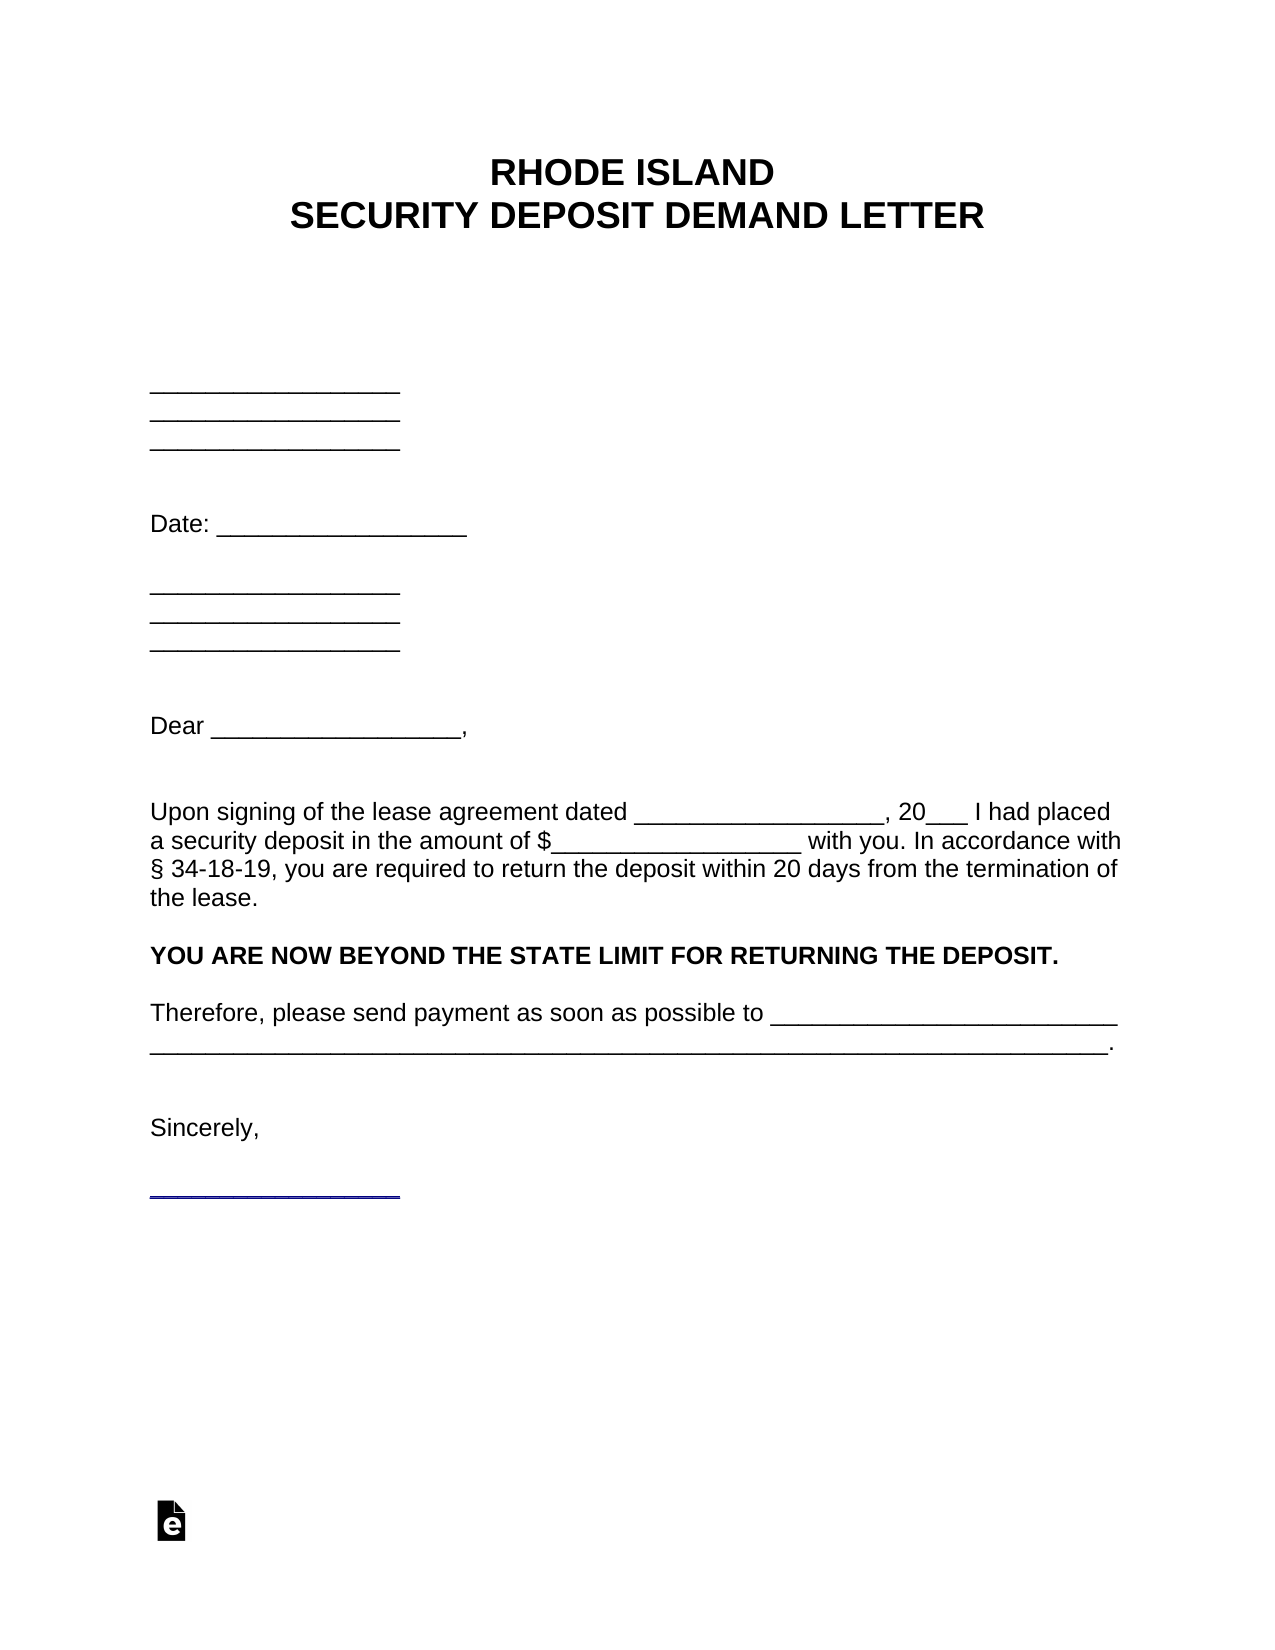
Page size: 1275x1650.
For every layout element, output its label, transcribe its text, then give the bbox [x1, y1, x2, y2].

text Upon signing of the lease agreement dated __________________, 20___ I had placed a security deposit in the amount of $__________________ with you. In accordance with § 34-18-19, you are required to return the deposit within 20 days from the termination of the lease. [150, 797, 1125, 912]
text Sincerely, [150, 1113, 1125, 1142]
text Therefore, please send payment as soon as possible to _________________________ _____________________________________________________________________. [150, 998, 1125, 1056]
text __________________ [150, 596, 1125, 624]
text YOU ARE NOW BEYOND THE STATE LIMIT FOR RETURNING THE DEPOSIT. [150, 941, 1125, 969]
text __________________ [150, 624, 1125, 653]
text RHODE ISLAND [150, 150, 1125, 193]
text __________________ [150, 423, 1125, 452]
text SECURITY DEPOSIT DEMAND LETTER [150, 193, 1125, 236]
text __________________ [150, 1171, 1125, 1199]
text __________________ [150, 394, 1125, 423]
text __________________ [150, 567, 1125, 596]
text Dear __________________, [150, 711, 1125, 739]
text Date: __________________ [150, 509, 1125, 538]
text __________________ [150, 366, 1125, 394]
